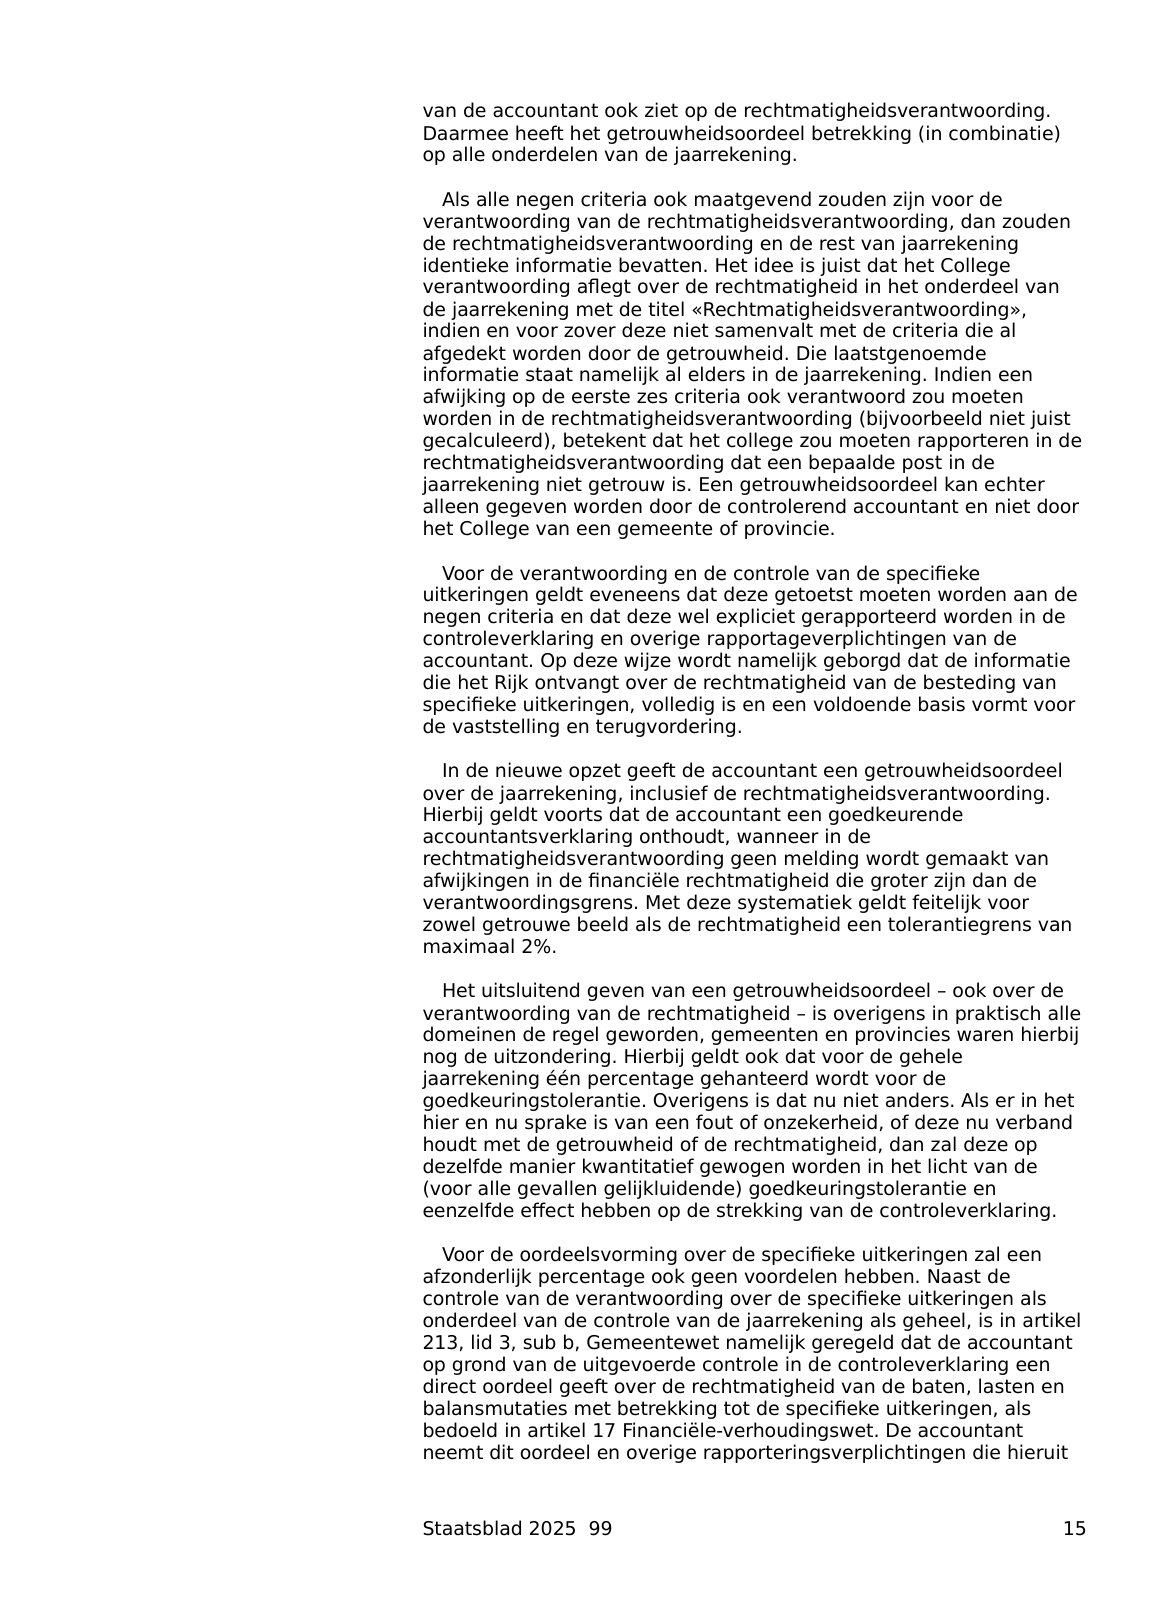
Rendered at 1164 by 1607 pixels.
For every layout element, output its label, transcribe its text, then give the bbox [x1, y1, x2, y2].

text Voor de oordeelsvorming over de specifieke uitkeringen zal een afzonderlijk percentage ook geen voordelen hebben. Naast de controle van de verantwoording over de specifieke uitkeringen als onderdeel van de controle van de jaarrekening als geheel, is in artikel 213, lid 3, sub b, Gemeentewet namelijk geregeld dat de accountant op grond van de uitgevoerde controle in de controleverklaring een direct oordeel geeft over de rechtmatigheid van de baten, lasten en balansmutaties met betrekking tot de specifieke uitkeringen, als bedoeld in artikel 17 Financiële-verhoudingswet. De accountant neemt dit oordeel en overige rapporteringsverplichtingen die hieruit [422, 1244, 1087, 1464]
text Het uitsluitend geven van een getrouwheidsoordeel – ook over de verantwoording van de rechtmatigheid – is overigens in praktisch alle domeinen de regel geworden, gemeenten en provincies waren hierbij nog de uitzondering. Hierbij geldt ook dat voor de gehele jaarrekening één percentage gehanteerd wordt voor de goedkeuringstolerantie. Overigens is dat nu niet anders. Als er in het hier en nu sprake is van een fout of onzekerheid, of deze nu verband houdt met de getrouwheid of de rechtmatigheid, dan zal deze op dezelfde manier kwantitatief gewogen worden in het licht van de (voor alle gevallen gelijkluidende) goedkeuringstolerantie en eenzelfde effect hebben op de strekking van de controleverklaring. [422, 980, 1087, 1222]
text Als alle negen criteria ook maatgevend zouden zijn voor de verantwoording van de rechtmatigheidsverantwoording, dan zouden de rechtmatigheidsverantwoording en de rest van jaarrekening identieke informatie bevatten. Het idee is juist dat het College verantwoording aflegt over de rechtmatigheid in het onderdeel van de jaarrekening met de titel «Rechtmatigheidsverantwoording», indien en voor zover deze niet samenvalt met de criteria die al afgedekt worden door de getrouwheid. Die laatstgenoemde informatie staat namelijk al elders in de jaarrekening. Indien een afwijking op de eerste zes criteria ook verantwoord zou moeten worden in de rechtmatigheidsverantwoording (bijvoorbeeld niet juist gecalculeerd), betekent dat het college zou moeten rapporteren in de rechtmatigheidsverantwoording dat een bepaalde post in de jaarrekening niet getrouw is. Een getrouwheidsoordeel kan echter alleen gegeven worden door de controlerend accountant en niet door het College van een gemeente of provincie. [422, 188, 1087, 540]
text van de accountant ook ziet op de rechtmatigheidsverantwoording. Daarmee heeft het getrouwheidsoordeel betrekking (in combinatie) op alle onderdelen van de jaarrekening. [422, 100, 1087, 166]
text In de nieuwe opzet geeft de accountant een getrouwheidsoordeel over de jaarrekening, inclusief de rechtmatigheidsverantwoording. Hierbij geldt voorts dat de accountant een goedkeurende accountantsverklaring onthoudt, wanneer in de rechtmatigheidsverantwoording geen melding wordt gemaakt van afwijkingen in de financiële rechtmatigheid die groter zijn dan de verantwoordingsgrens. Met deze systematiek geldt feitelijk voor zowel getrouwe beeld als de rechtmatigheid een tolerantiegrens van maximaal 2%. [422, 760, 1087, 958]
text Voor de verantwoording en de controle van de specifieke uitkeringen geldt eveneens dat deze getoetst moeten worden aan de negen criteria en dat deze wel expliciet gerapporteerd worden in de controleverklaring en overige rapportageverplichtingen van de accountant. Op deze wijze wordt namelijk geborgd dat de informatie die het Rijk ontvangt over de rechtmatigheid van de besteding van specifieke uitkeringen, volledig is en een voldoende basis vormt voor de vaststelling en terugvordering. [422, 562, 1087, 738]
